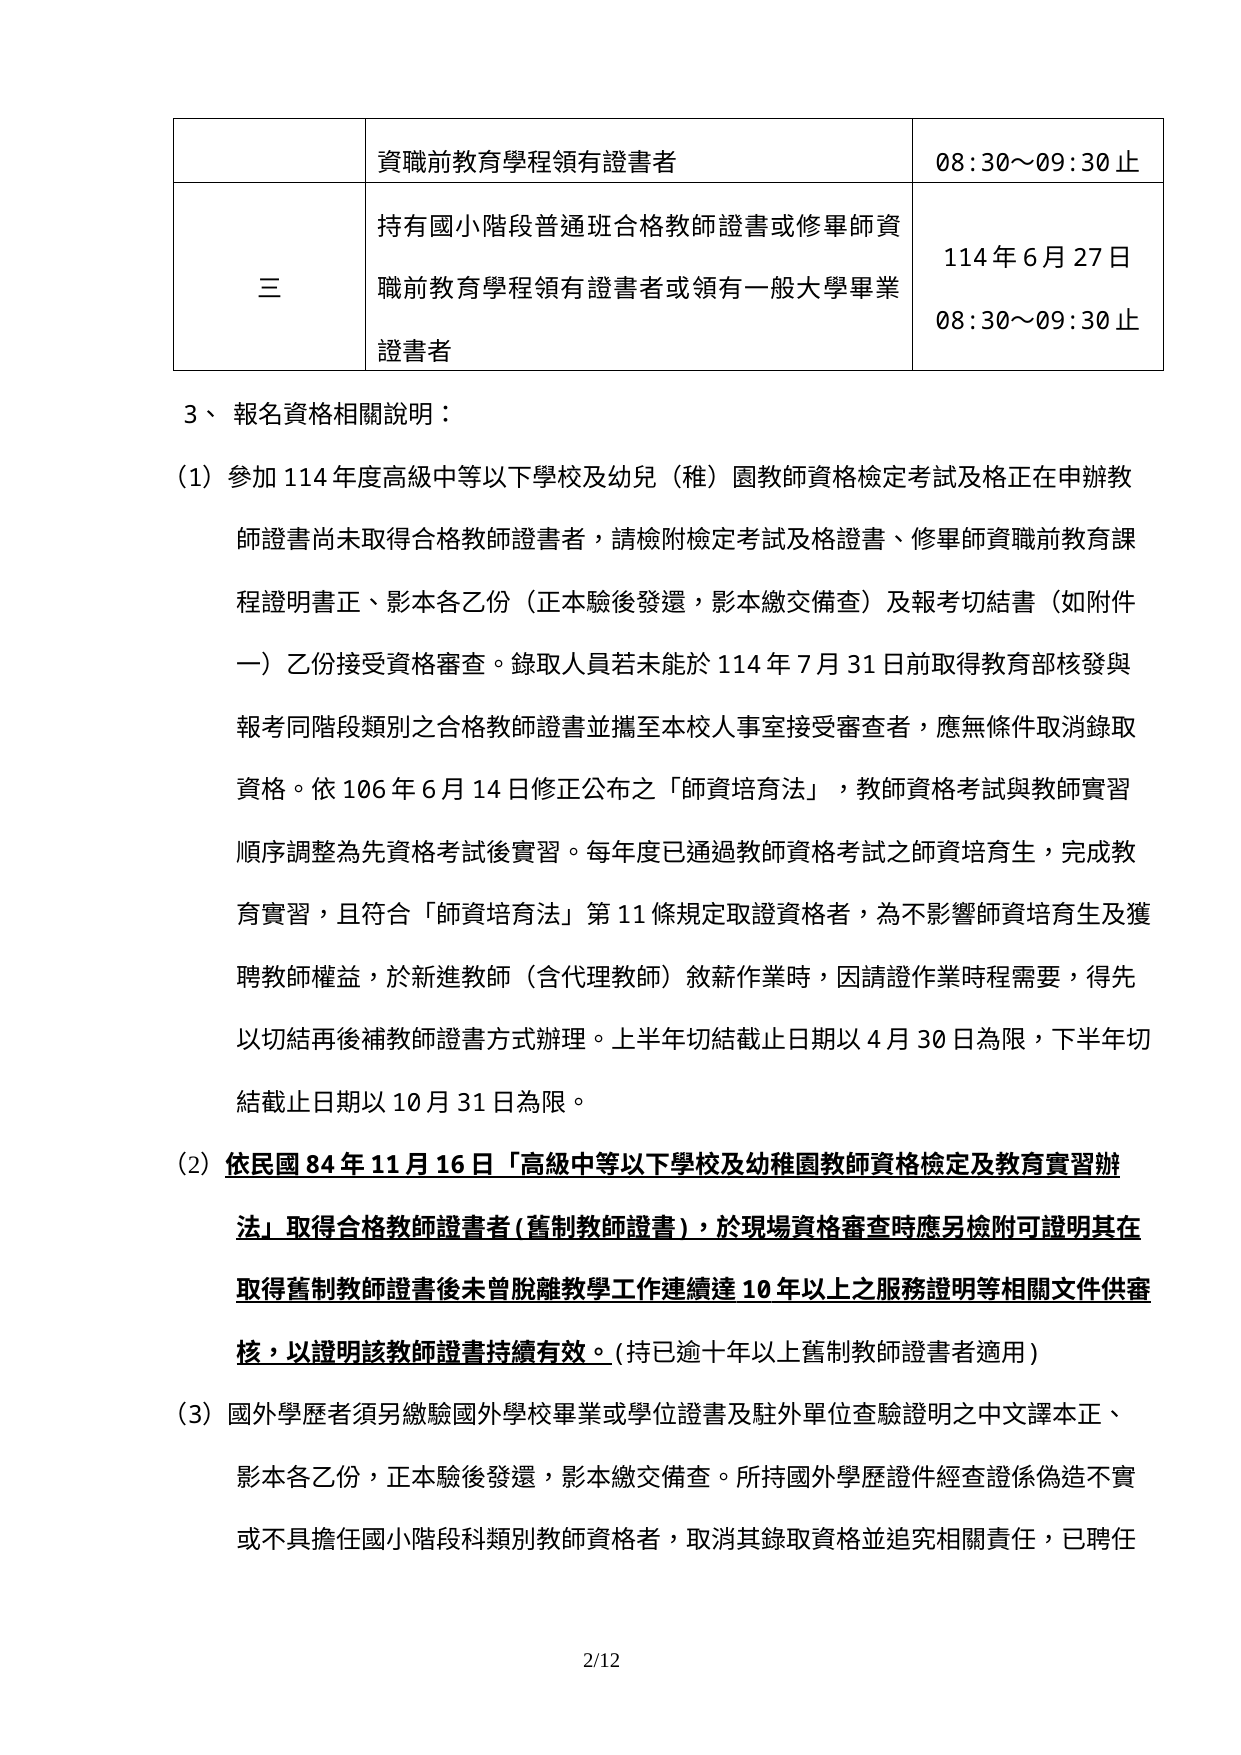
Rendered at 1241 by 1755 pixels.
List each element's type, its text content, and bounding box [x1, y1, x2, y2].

list 依民國84年11月16日「高級中等以下學校及幼稚園教師資格檢定及教育實習辦法」取得合格教師證書者(舊制教師證書)，於現場資格審查時應另檢附可證明其在取得舊制教師證書後未曾脫離教學工作連續達10年以上之服務證明等相關文件供審核，以證明該教師證書持續有效。(持已逾十年以上舊制教師證書者適用) [163, 1121, 1152, 1371]
table_cell 資職前教育學程領有證書者 [366, 119, 912, 182]
table_cell 持有國小階段普通班合格教師證書或修畢師資職前教育學程領有證書者或領有一般大學畢業證書者 [366, 183, 912, 370]
list 參加114年度高級中等以下學校及幼兒（稚）園教師資格檢定考試及格正在申辦教師證書尚未取得合格教師證書者，請檢附檢定考試及格證書、修畢師資職前教育課程證明書正、影本各乙份（正本驗後發還，影本繳交備查）及報考切結書（如附件一）乙份接受資格審查。錄取人員若未能於114年7月31日前取得教育部核發與報考同階段類別之合格教師證書並攜至本校人事室接受審查者，應無條件取消錄取資格。依106年6月14日修正公布之「師資培育法」，教師資格考試與教師實習順序調整為先資格考試後實習。每年度已通過教師資格考試之師資培育生，完成教育實習，且符合「師資培育法」第11條規定取證資格者，為不影響師資培育生及獲聘教師權益，於新進教師（含代理教師）敘薪作業時，因請證作業時程需要，得先以切結再後補教師證書方式辦理。上半年切結截止日期以4月30日為限，下半年切結截止日期以10月31日為限。 [163, 434, 1152, 1121]
table_cell 08:30～09:30止 [913, 119, 1163, 182]
list 國外學歷者須另繳驗國外學校畢業或學位證書及駐外單位查驗證明之中文譯本正、影本各乙份，正本驗後發還，影本繳交備查。所持國外學歷證件經查證係偽造不實或不具擔任國小階段科類別教師資格者，取消其錄取資格並追究相關責任，已聘任 [163, 1371, 1152, 1559]
table_cell [174, 119, 365, 182]
list 報名資格相關說明： [183, 371, 1152, 434]
table_cell 114年6月27日 08:30～09:30止 [913, 183, 1163, 370]
table_cell 三 [174, 183, 365, 370]
